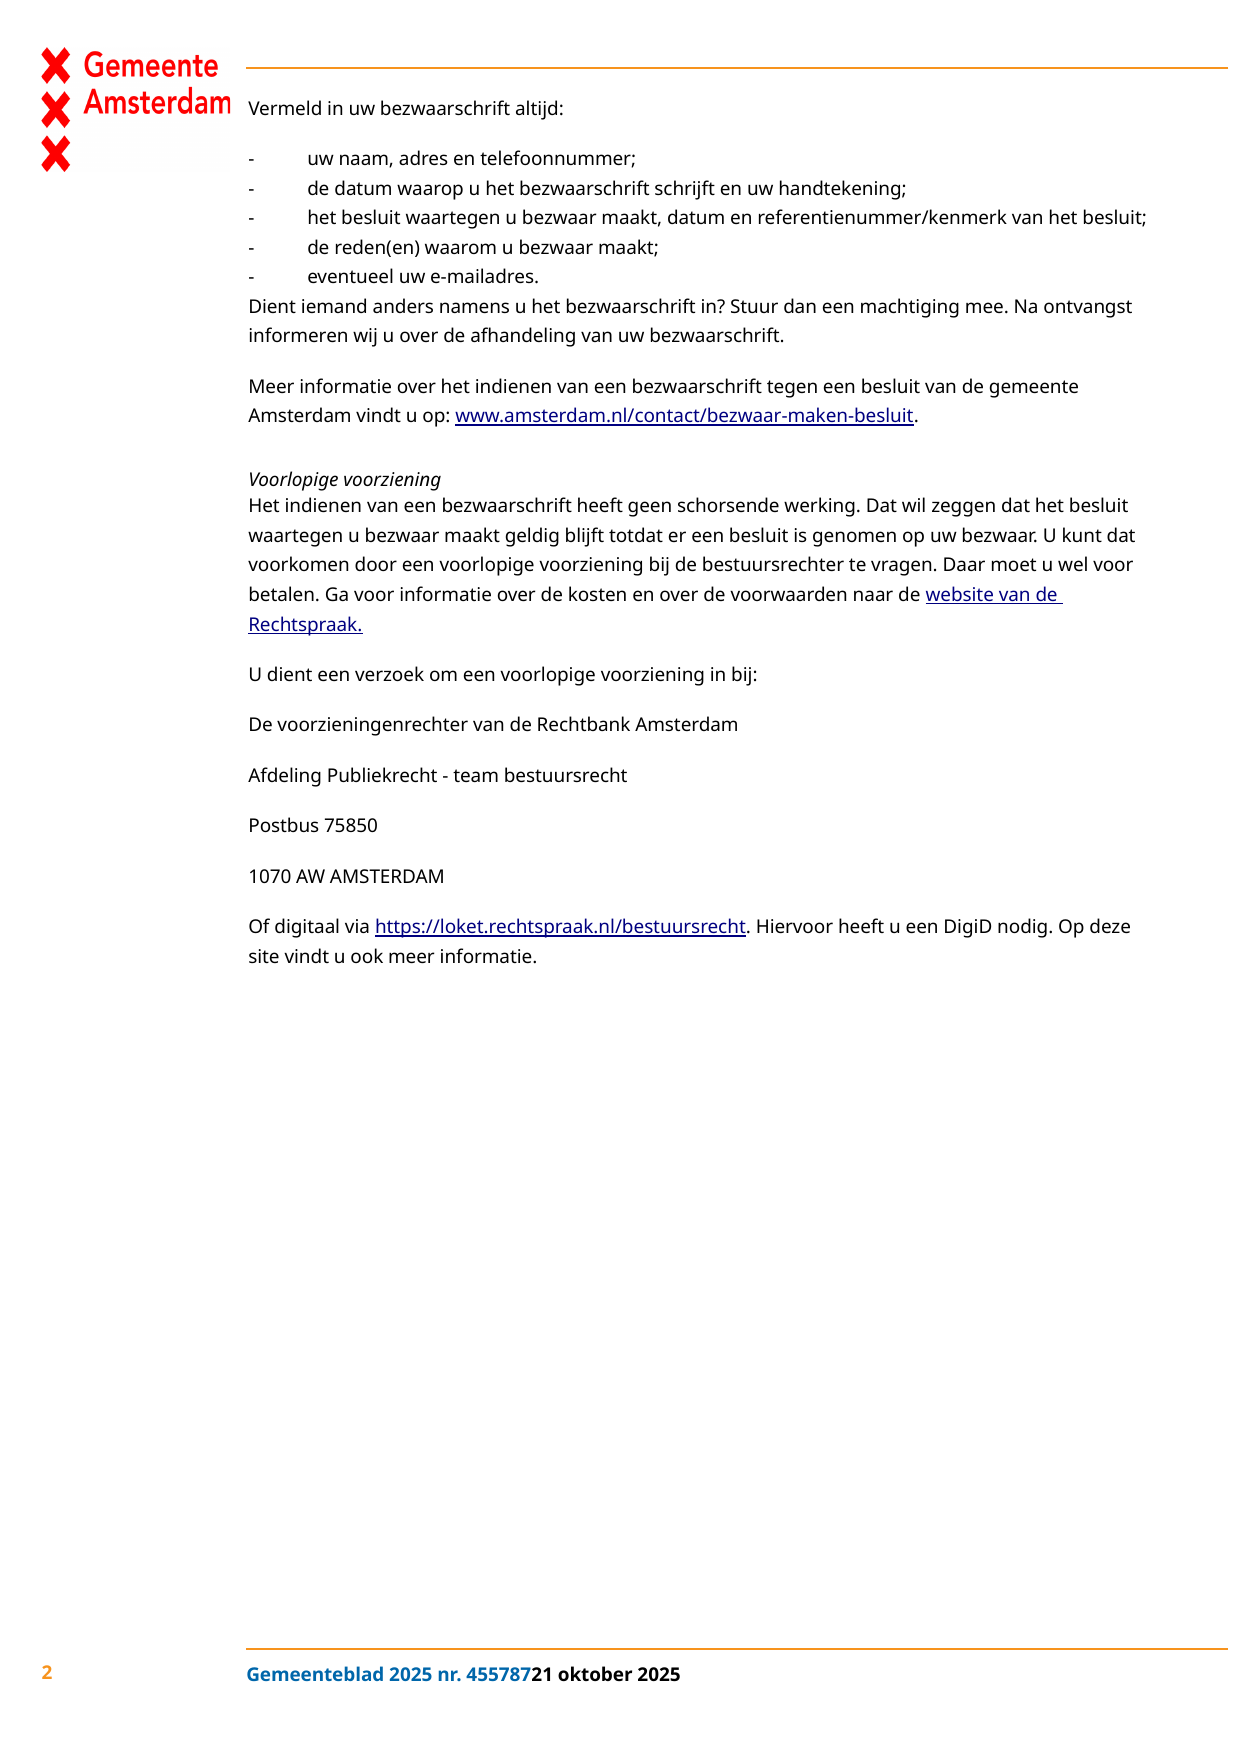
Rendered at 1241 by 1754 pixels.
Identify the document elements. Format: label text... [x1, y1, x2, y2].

text Vermeld in uw bezwaarschrift altijd: [248, 95, 1152, 121]
list de datum waarop u het bezwaarschrift schrijft en uw handtekening; [248, 175, 1152, 201]
text U dient een verzoek om een voorlopige voorziening in bij: [248, 661, 1152, 687]
picture [41, 47, 231, 172]
text 1070 AW AMSTERDAM [248, 863, 1152, 888]
text Afdeling Publiekrecht - team bestuursrecht [248, 762, 1152, 788]
text De voorzieningenrechter van de Rechtbank Amsterdam [248, 712, 1152, 737]
text Meer informatie over het indienen van een bezwaarschrift tegen een besluit van de gemeente Amsterdam vindt u op: www.amsterdam.nl/contact/bezwaar-maken-besluit. [248, 373, 1152, 428]
list het besluit waartegen u bezwaar maakt, datum en referentienummer/kenmerk van het besluit; [248, 204, 1152, 230]
list uw naam, adres en telefoonnummer; [248, 145, 1152, 171]
text Of digitaal via https://loket.rechtspraak.nl/bestuursrecht. Hiervoor heeft u een DigiD nodig. Op deze site vindt u ook meer informatie. [248, 913, 1152, 968]
list eventueel uw e-mailadres. [248, 263, 1152, 289]
text Voorlopige voorziening [248, 467, 1152, 492]
text Het indienen van een bezwaarschrift heeft geen schorsende werking. Dat wil zeggen dat het besluit waartegen u bezwaar maakt geldig blijft totdat er een besluit is genomen op uw bezwaar. U kunt dat voorkomen door een voorlopige voorziening bij de bestuursrechter te vragen. Daar moet u wel voor betalen. Ga voor informatie over de kosten en over de voorwaarden naar de website van de Rechtspraak. [248, 492, 1152, 636]
list de reden(en) waarom u bezwaar maakt; [248, 234, 1152, 260]
text Postbus 75850 [248, 812, 1152, 838]
text Dient iemand anders namens u het bezwaarschrift in? Stuur dan een machtiging mee. Na ontvangst informeren wij u over de afhandeling van uw bezwaarschrift. [248, 293, 1152, 348]
